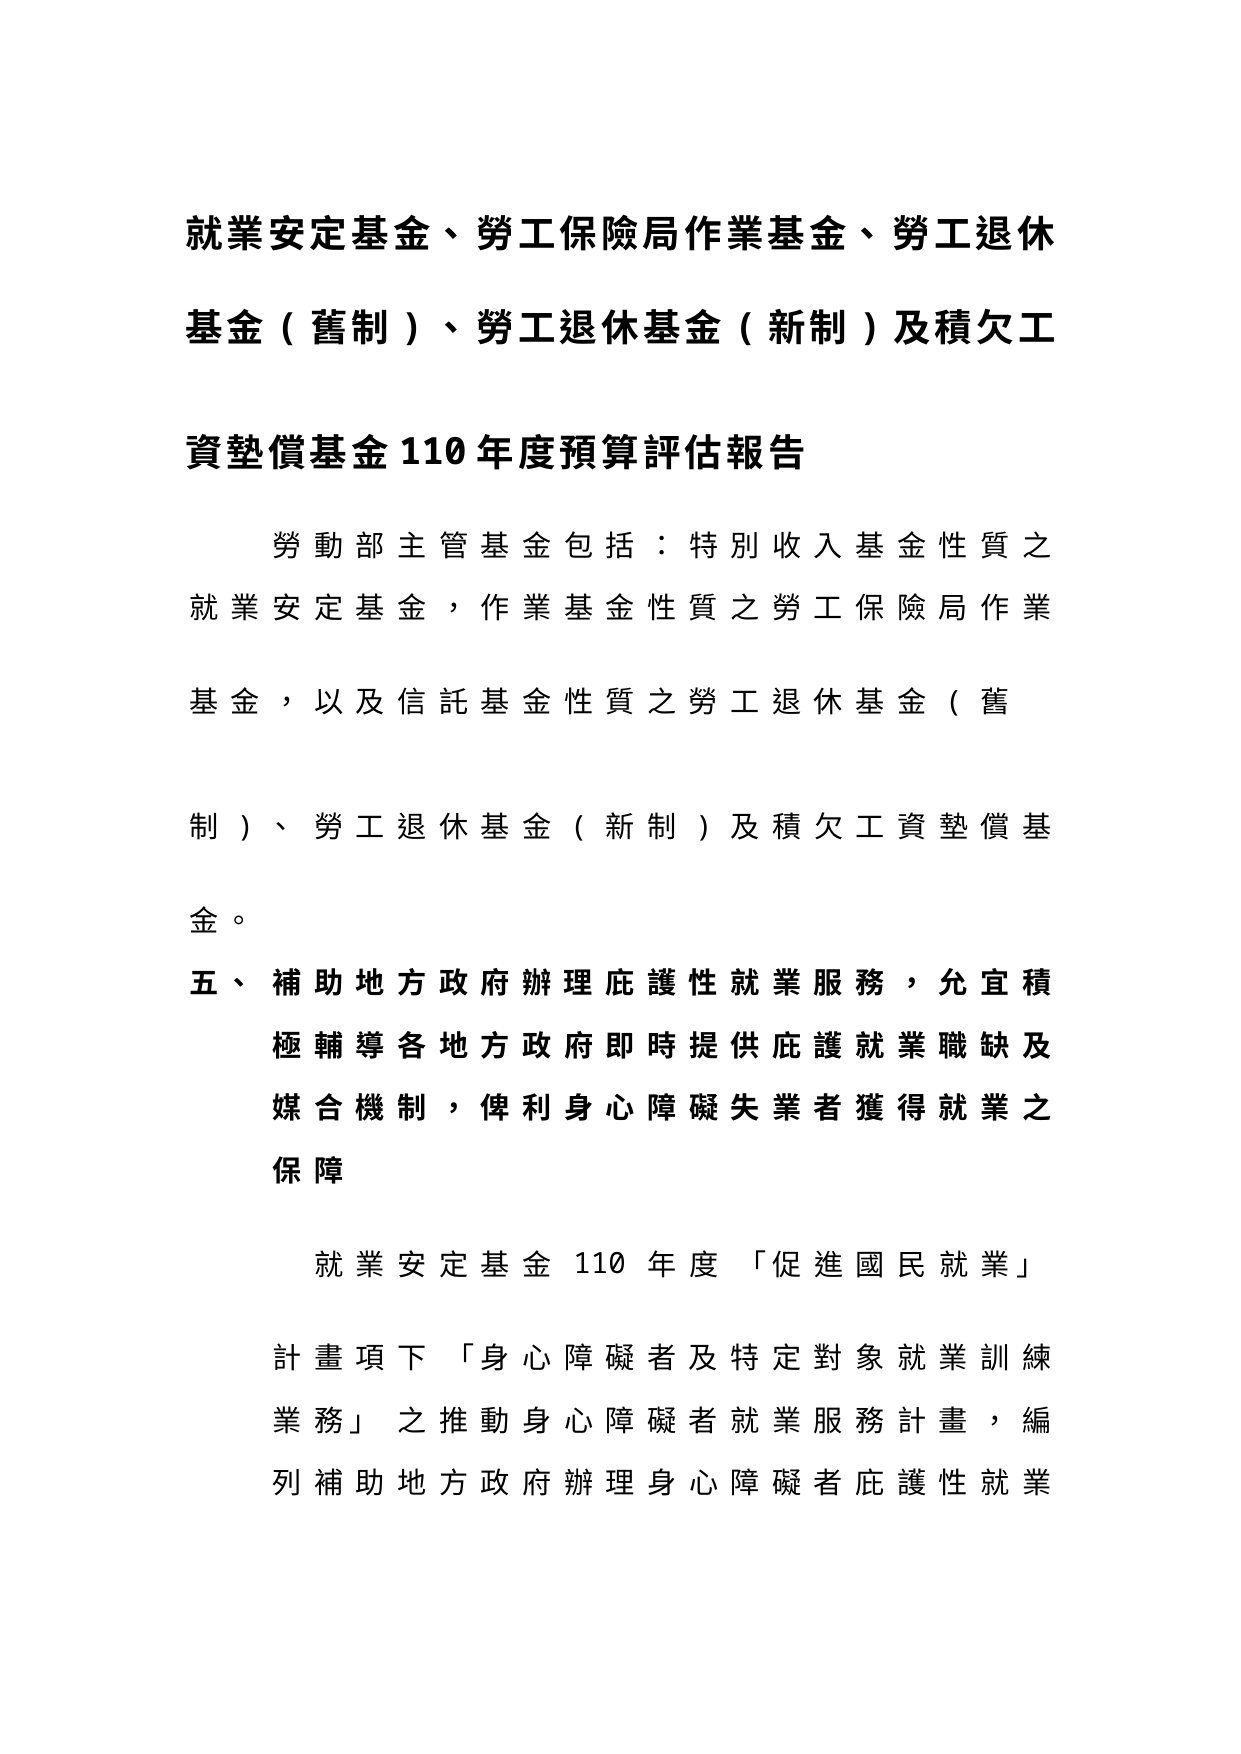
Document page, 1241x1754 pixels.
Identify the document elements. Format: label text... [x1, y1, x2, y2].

text 就業安定基金110年度「促進國民就業」計畫項下「身心障礙者及特定對象就業訓練業務」之推動身心障礙者就業服務計畫，編列補助地方政府辦理身心障礙者庇護性就業 [242, 1189, 1058, 1502]
text 勞動部主管基金包括：特別收入基金性質之就業安定基金，作業基金性質之勞工保險局作業基金，以及信託基金性質之勞工退休基金(舊制)、勞工退休基金(新制)及積欠工資墊償基金。 [183, 502, 1058, 939]
text 五、補助地方政府辦理庇護性就業服務，允宜積極輔導各地方政府即時提供庇護就業職缺及媒合機制，俾利身心障礙失業者獲得就業之保障 [183, 939, 1058, 1189]
text 就業安定基金、勞工保險局作業基金、勞工退休基金(舊制)、勞工退休基金(新制)及積欠工資墊償基金110年度預算評估報告 [183, 189, 1058, 502]
